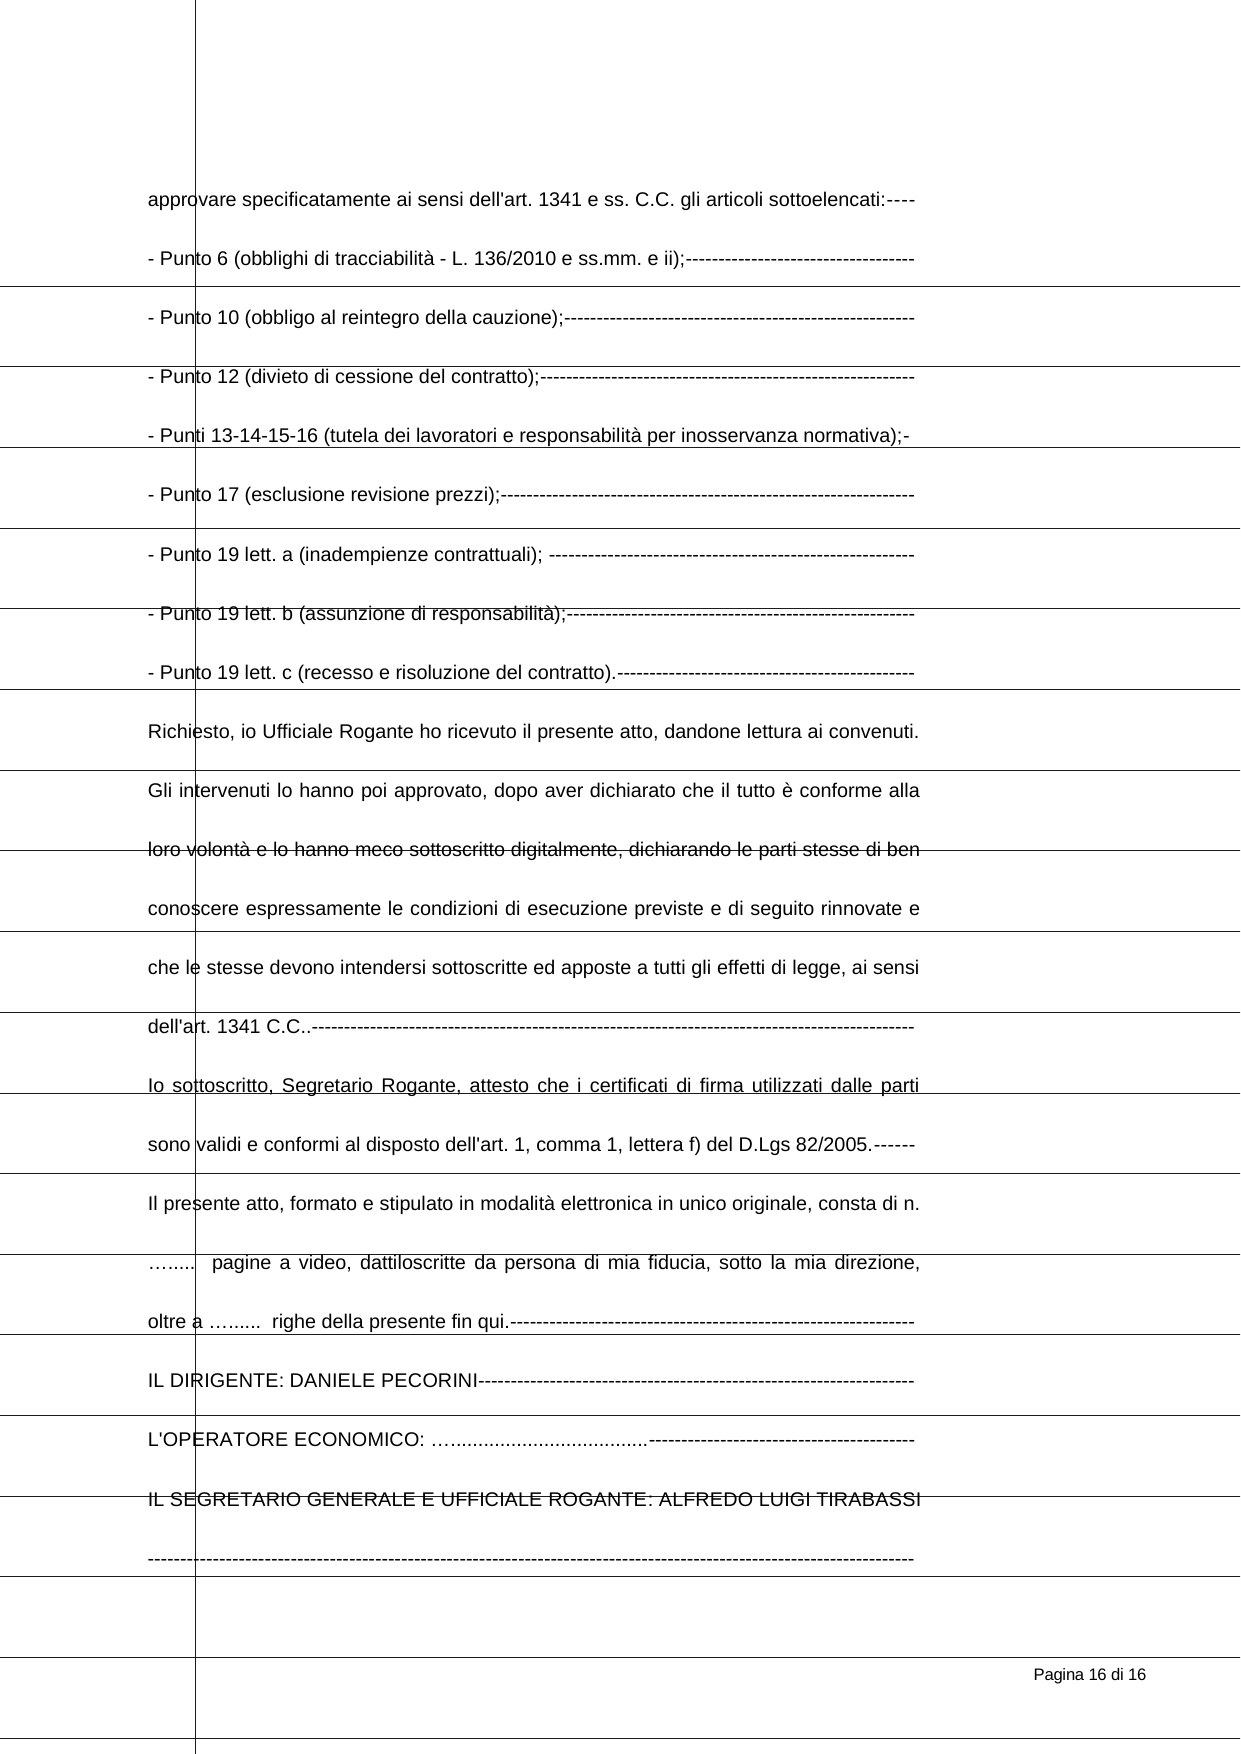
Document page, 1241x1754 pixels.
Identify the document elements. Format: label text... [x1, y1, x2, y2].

list - Punto 12 (divieto di cessione del contratto); [148, 337, 921, 396]
text IL DIRIGENTE: DANIELE PECORINI [148, 1341, 921, 1400]
list - Punto 19 lett. b (assunzione di responsabilità); [148, 573, 921, 632]
list - Punto 10 (obbligo al reintegro della cauzione); [148, 277, 921, 337]
list - Punto 17 (esclusione revisione prezzi); [148, 455, 921, 514]
list - Punto 6 (obblighi di tracciabilità - L. 136/2010 e ss.mm. e ii); [148, 218, 921, 277]
list - Punto 19 lett. c (recesso e risoluzione del contratto). [148, 632, 921, 691]
text Io sottoscritto, Segretario Rogante, attesto che i certificati di firma utilizzati dalle parti sono validi e conformi al disposto dell'art. 1, comma 1, lettera f) del D.Lgs 82/2005. [148, 1045, 921, 1163]
text Il presente atto, formato e stipulato in modalità elettronica in unico originale, consta di n. …..... pagine a video, dattiloscritte da persona di mia fiducia, sotto la mia direzione, oltre a …...... righe della presente fin qui. [148, 1163, 921, 1341]
list - Punti 13-14-15-16 (tutela dei lavoratori e responsabilità per inosservanza normativa); [148, 396, 921, 455]
list approvare specificatamente ai sensi dell'art. 1341 e ss. C.C. gli articoli sottoelencati: [148, 159, 921, 218]
text L'OPERATORE ECONOMICO: ….................................... [148, 1400, 921, 1459]
list - Punto 19 lett. a (inadempienze contrattuali); [148, 514, 921, 573]
text IL SEGRETARIO GENERALE E UFFICIALE ROGANTE: ALFREDO LUIGI TIRABASSI [148, 1459, 921, 1577]
text Richiesto, io Ufficiale Rogante ho ricevuto il presente atto, dandone lettura ai convenuti. Gli intervenuti lo hanno poi approvato, dopo aver dichiarato che il tutto è conforme alla loro volontà e lo hanno meco sottoscritto digitalmente, dichiarando le parti stesse di ben conoscere espressamente le condizioni di esecuzione previste e di seguito rinnovate e che le stesse devono intendersi sottoscritte ed apposte a tutti gli effetti di legge, ai sensi dell'art. 1341 C.C.. [148, 691, 921, 1045]
